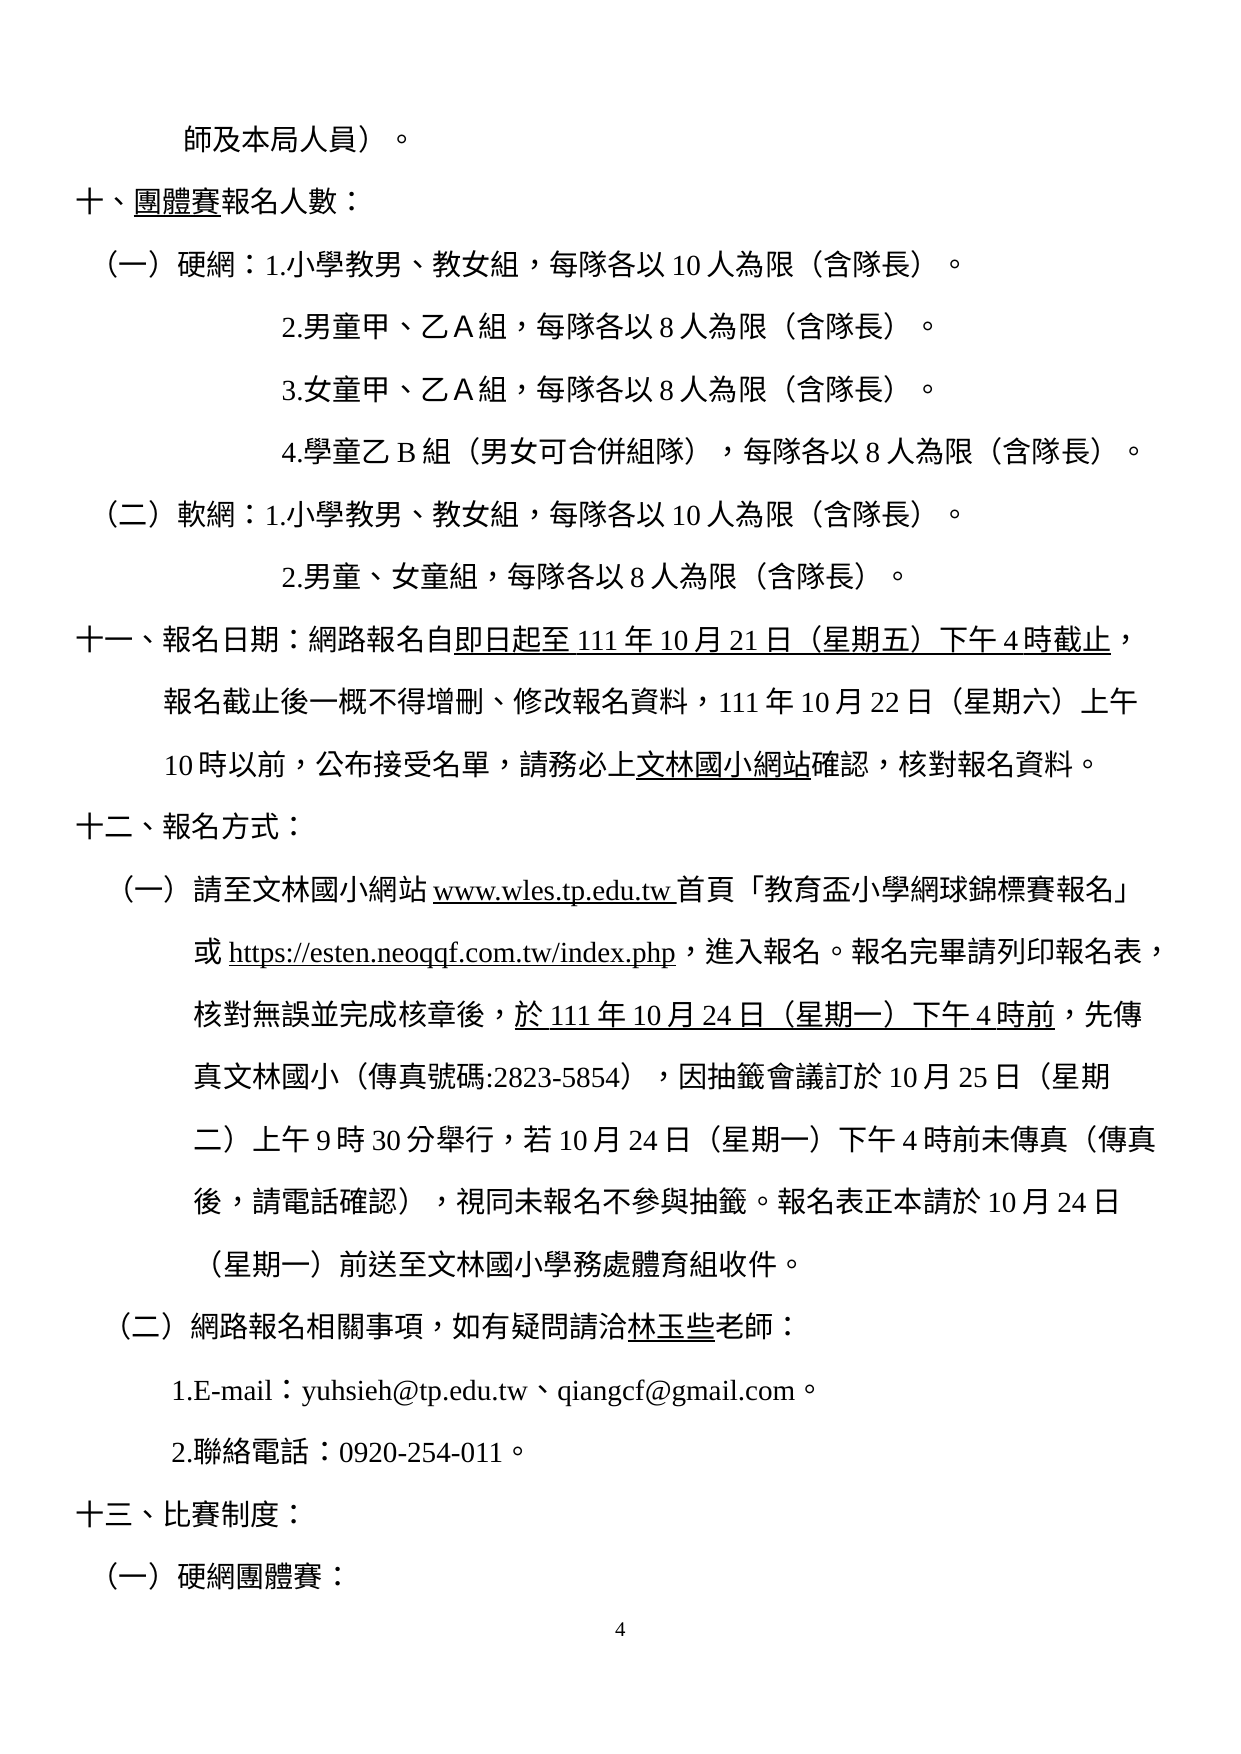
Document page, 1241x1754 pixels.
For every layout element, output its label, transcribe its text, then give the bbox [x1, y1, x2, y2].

text 十三、比賽制度： [75, 1471, 1165, 1533]
text 2.男童甲、乙Ａ組，每隊各以8人為限（含隊長）。 [75, 283, 1165, 346]
text （二）軟網：1.小學教男、教女組，每隊各以10人為限（含隊長）。 [75, 471, 1165, 533]
text 2.男童、女童組，每隊各以8人為限（含隊長）。 [75, 533, 1165, 596]
text 1.E-mail：yuhsieh@tp.edu.tw、qiangcf@gmail.com。 [171, 1346, 1165, 1408]
text 3.女童甲、乙Ａ組，每隊各以8人為限（含隊長）。 [75, 346, 1165, 408]
text 十二、報名方式： [75, 783, 1165, 846]
text （二）網路報名相關事項，如有疑問請洽林玉些老師： [102, 1283, 1165, 1346]
list 請至文林國小網站www.wles.tp.edu.tw首頁「教育盃小學網球錦標賽報名」或https://esten.neoqqf.com.tw/index.php，進入報名。報名完畢請列印報名表，核對無誤並完成核章後，於111年10月24日（星期一）下午4時前，先傳真文林國小（傳真號碼:2823-5854），因抽籤會議訂於10月25日（星期二）上午9時30分舉行，若10月24日（星期一）下午4時前未傳真（傳真後，請電話確認），視同未報名不參與抽籤。報名表正本請於10月24日（星期一）前送至文林國小學務處體育組收件。 [105, 846, 1165, 1283]
text （一）硬網：1.小學教男、教女組，每隊各以10人為限（含隊長）。 [75, 221, 1165, 283]
text 4.學童乙B組（男女可合併組隊），每隊各以8人為限（含隊長）。 [75, 408, 1165, 471]
text 十、團體賽報名人數： [75, 158, 1165, 221]
text 師及本局人員）。 [75, 96, 1165, 158]
text 十一、報名日期：網路報名自即日起至111年10月21日（星期五）下午4時截止，報名截止後一概不得增刪、修改報名資料，111年10月22日（星期六）上午10時以前，公布接受名單，請務必上文林國小網站確認，核對報名資料。 [75, 596, 1165, 783]
text 2.聯絡電話：0920-254-011。 [171, 1408, 1165, 1471]
text （一）硬網團體賽： [75, 1533, 1165, 1596]
